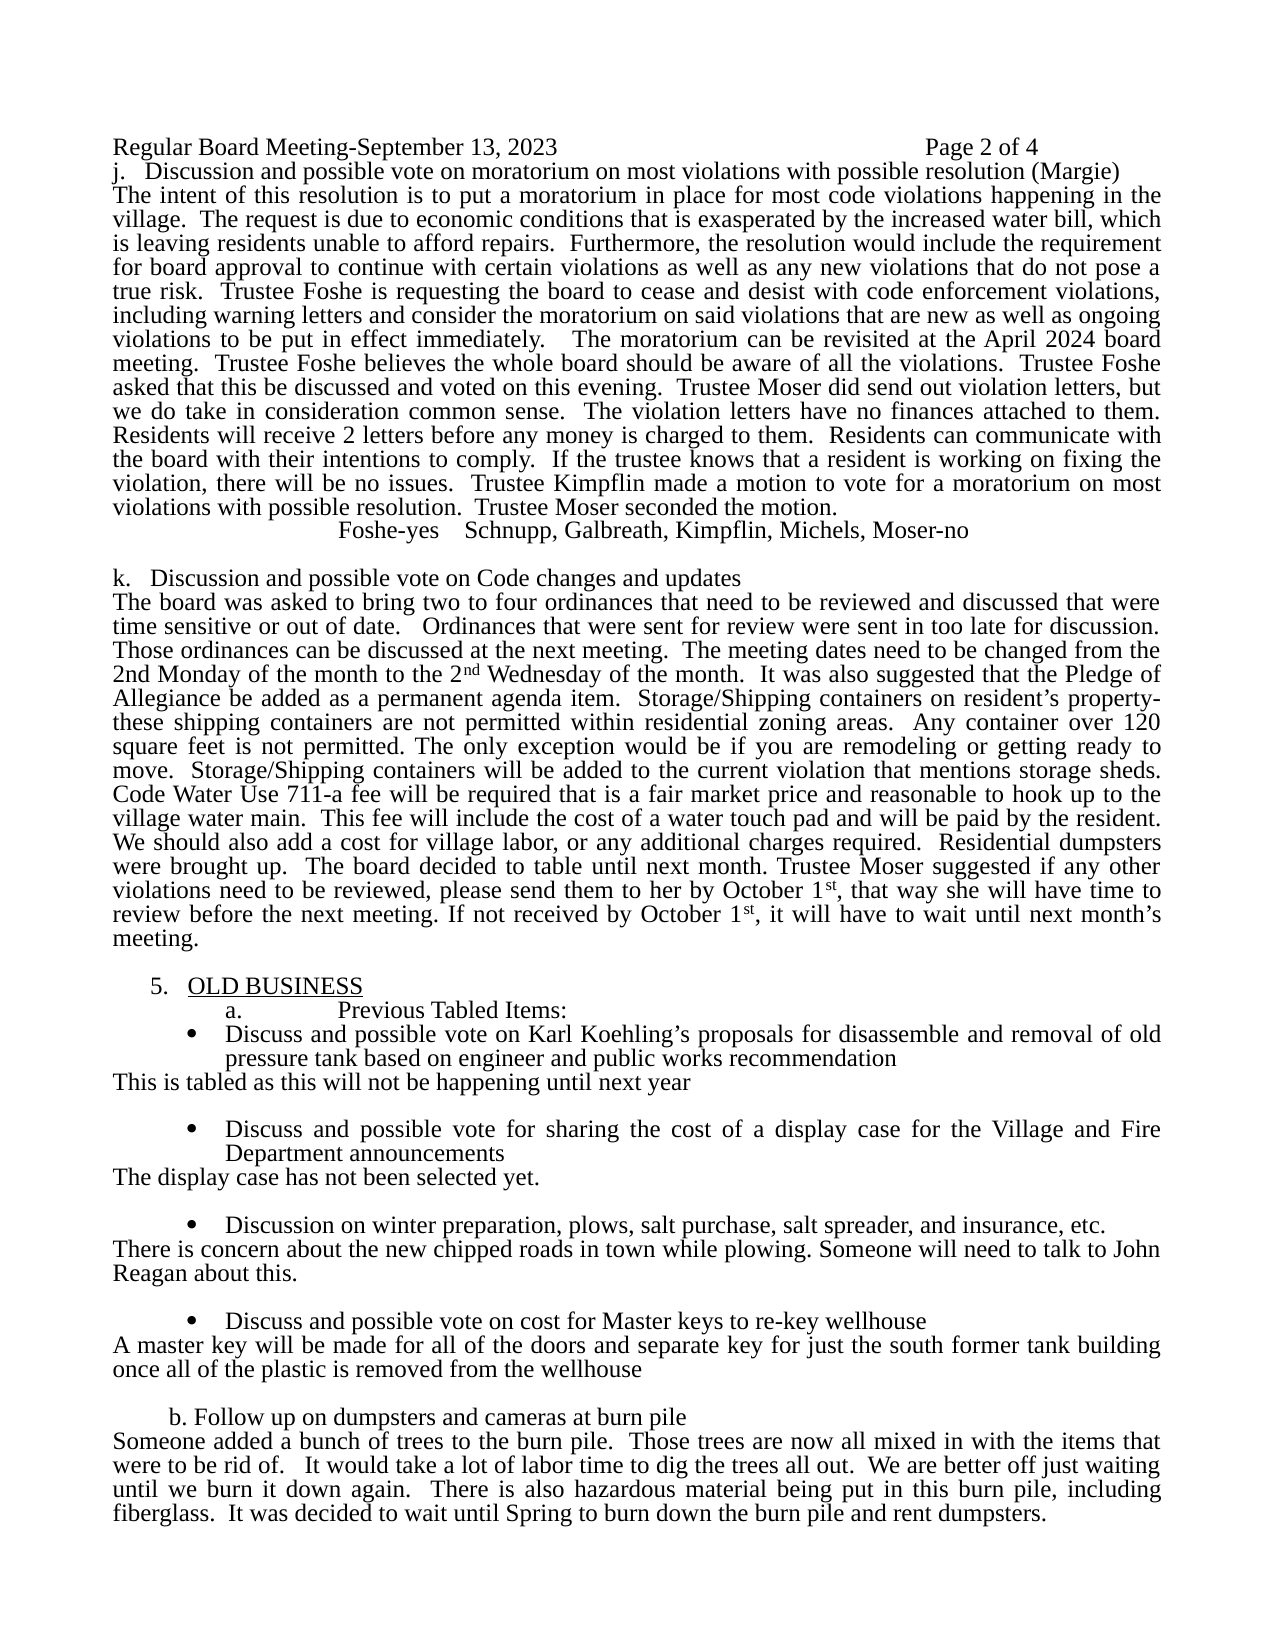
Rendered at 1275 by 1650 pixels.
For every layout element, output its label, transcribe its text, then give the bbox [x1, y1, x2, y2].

text This is tabled as this will not be happening until next year [112, 1071, 1162, 1095]
list Discussion on winter preparation, plows, salt purchase, salt spreader, and insurance, etc. [187, 1214, 1162, 1238]
list Previous Tabled Items: [225, 999, 1162, 1023]
text k. Discussion and possible vote on Code changes and updates [112, 568, 1162, 592]
text Someone added a bunch of trees to the burn pile. Those trees are now all mixed in with the items that were to be rid of. It would take a lot of labor time to dig the trees all out. We are better off just waiting until we burn it down again. There is also hazardous material being put in this burn pile, including fiberglass. It was decided to wait until Spring to burn down the burn pile and rent dumpsters. [112, 1430, 1162, 1526]
text The display case has not been selected yet. [112, 1167, 1162, 1191]
list Discuss and possible vote for sharing the cost of a display case for the Village and Fire Department announcements [187, 1119, 1162, 1167]
text b. Follow up on dumpsters and cameras at burn pile [112, 1406, 1162, 1430]
text A master key will be made for all of the doors and separate key for just the south former tank building once all of the plastic is removed from the wellhouse [112, 1334, 1162, 1382]
text The intent of this resolution is to put a moratorium in place for most code violations happening in the village. The request is due to economic conditions that is exasperated by the increased water bill, which is leaving residents unable to afford repairs. Furthermore, the resolution would include the requirement for board approval to continue with certain violations as well as any new violations that do not pose a true risk. Trustee Foshe is requesting the board to cease and desist with code enforcement violations, including warning letters and consider the moratorium on said violations that are new as well as ongoing violations to be put in effect immediately. The moratorium can be revisited at the April 2024 board meeting. Trustee Foshe believes the whole board should be aware of all the violations. Trustee Foshe asked that this be discussed and voted on this evening. Trustee Moser did send out violation letters, but we do take in consideration common sense. The violation letters have no finances attached to them. Residents will receive 2 letters before any money is charged to them. Residents can communicate with the board with their intentions to comply. If the trustee knows that a resident is working on fixing the violation, there will be no issues. Trustee Kimpflin made a motion to vote for a moratorium on most violations with possible resolution. Trustee Moser seconded the motion. [112, 184, 1162, 520]
text 5. OLD BUSINESS [150, 975, 1162, 999]
text j. Discussion and possible vote on moratorium on most violations with possible resolution (Margie) [112, 160, 1162, 184]
text There is concern about the new chipped roads in town while plowing. Someone will need to talk to John Reagan about this. [112, 1238, 1162, 1286]
text The board was asked to bring two to four ordinances that need to be reviewed and discussed that were time sensitive or out of date. Ordinances that were sent for review were sent in too late for discussion. Those ordinances can be discussed at the next meeting. The meeting dates need to be changed from the 2nd Monday of the month to the 2nd Wednesday of the month. It was also suggested that the Pledge of Allegiance be added as a permanent agenda item. Storage/Shipping containers on resident’s property-these shipping containers are not permitted within residential zoning areas. Any container over 120 square feet is not permitted. The only exception would be if you are remodeling or getting ready to move. Storage/Shipping containers will be added to the current violation that mentions storage sheds. Code Water Use 711-a fee will be required that is a fair market price and reasonable to hook up to the village water main. This fee will include the cost of a water touch pad and will be paid by the resident. We should also add a cost for village labor, or any additional charges required. Residential dumpsters were brought up. The board decided to table until next month. Trustee Moser suggested if any other violations need to be reviewed, please send them to her by October 1st, that way she will have time to review before the next meeting. If not received by October 1st, it will have to wait until next month’s meeting. [112, 592, 1162, 951]
text Foshe-yes Schnupp, Galbreath, Kimpflin, Michels, Moser-no [112, 520, 1162, 544]
list Discuss and possible vote on Karl Koehling’s proposals for disassemble and removal of old pressure tank based on engineer and public works recommendation [187, 1023, 1162, 1071]
list Discuss and possible vote on cost for Master keys to re-key wellhouse [187, 1310, 1162, 1334]
text Regular Board Meeting-September 13, 2023 Page 2 of 4 [112, 136, 1162, 160]
